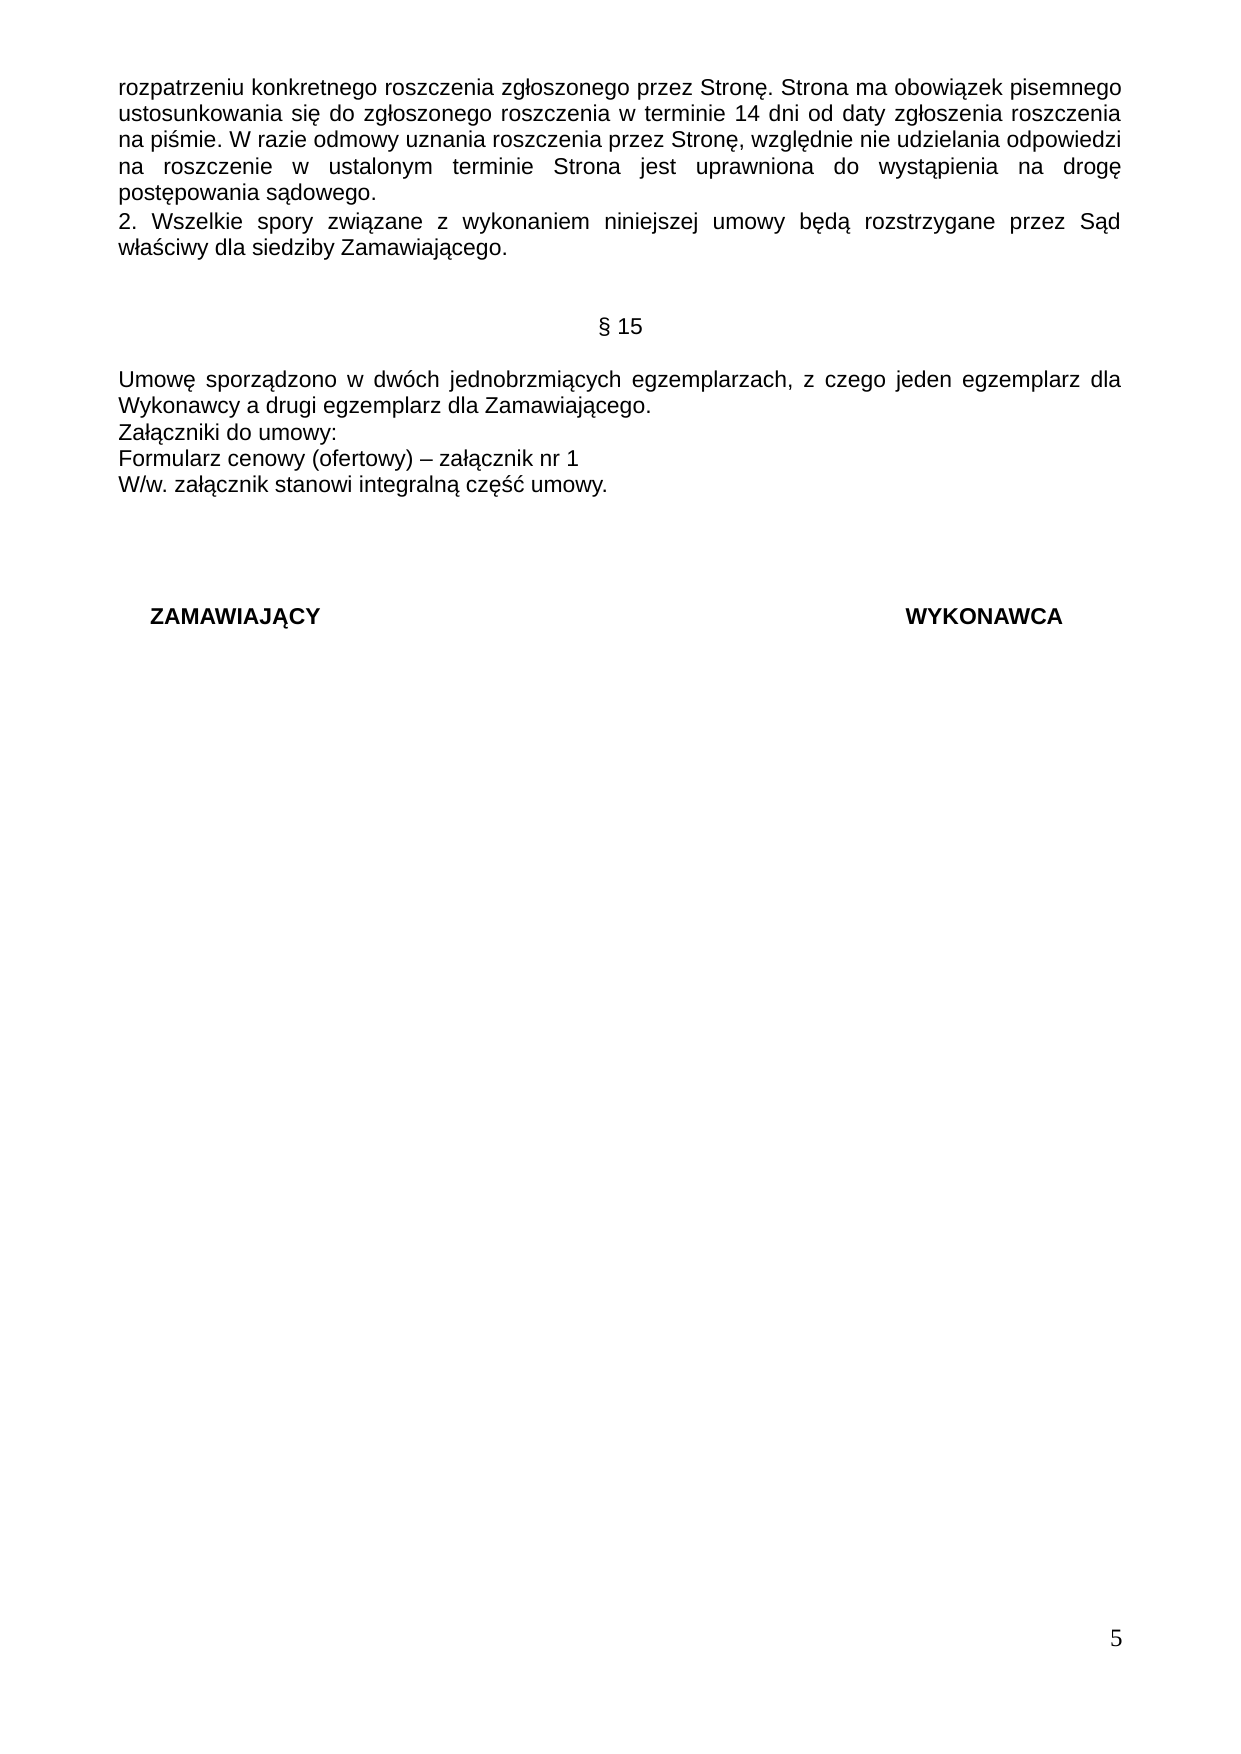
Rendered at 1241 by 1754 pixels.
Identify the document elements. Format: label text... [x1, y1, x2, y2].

text Formularz cenowy (ofertowy) – załącznik nr 1 [118, 445, 1122, 471]
text W/w. załącznik stanowi integralną część umowy. [118, 471, 1122, 498]
text ZAMAWIAJĄCY WYKONAWCA [118, 603, 1122, 629]
text Załączniki do umowy: [118, 418, 1122, 445]
text 2. Wszelkie spory związane z wykonaniem niniejszej umowy będą rozstrzygane przez Sąd właściwy dla siedziby Zamawiającego. [118, 208, 1122, 260]
text § 15 [118, 313, 1122, 339]
text rozpatrzeniu konkretnego roszczenia zgłoszonego przez Stronę. Strona ma obowiązek pisemnego ustosunkowania się do zgłoszonego roszczenia w terminie 14 dni od daty zgłoszenia roszczenia na piśmie. W razie odmowy uznania roszczenia przez Stronę, względnie nie udzielania odpowiedzi na roszczenie w ustalonym terminie Strona jest uprawniona do wystąpienia na drogę postępowania sądowego. [118, 74, 1122, 206]
text Umowę sporządzono w dwóch jednobrzmiących egzemplarzach, z czego jeden egzemplarz dla Wykonawcy a drugi egzemplarz dla Zamawiającego. [118, 366, 1122, 418]
